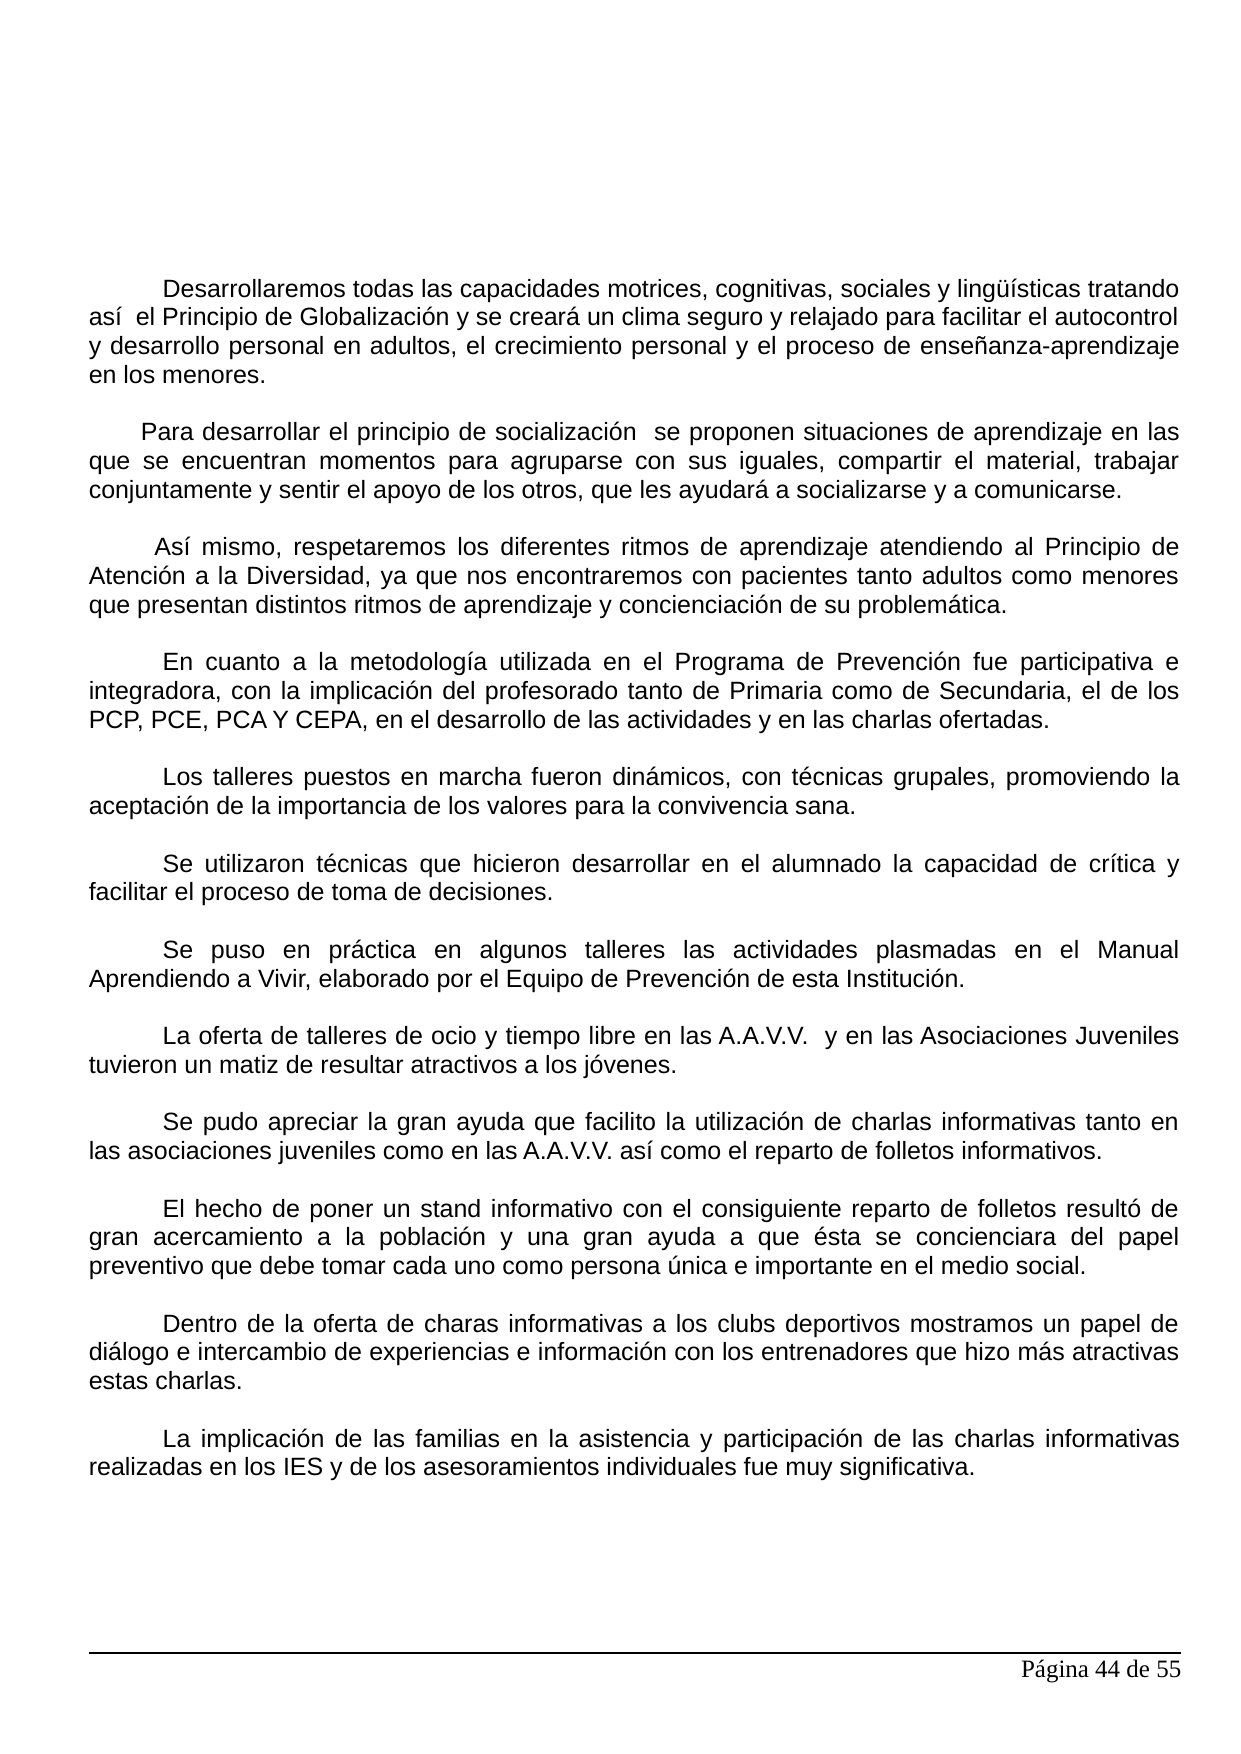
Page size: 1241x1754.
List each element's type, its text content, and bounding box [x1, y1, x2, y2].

text Dentro de la oferta de charas informativas a los clubs deportivos mostramos un papel de diálogo e intercambio de experiencias e información con los entrenadores que hizo más atractivas estas charlas. [88, 1308, 1181, 1395]
text La implicación de las familias en la asistencia y participación de las charlas informativas realizadas en los IES y de los asesoramientos individuales fue muy significativa. [88, 1423, 1181, 1481]
text Desarrollaremos todas las capacidades motrices, cognitivas, sociales y lingüísticas tratando así el Principio de Globalización y se creará un clima seguro y relajado para facilitar el autocontrol y desarrollo personal en adultos, el crecimiento personal y el proceso de enseñanza-aprendizaje en los menores. [88, 273, 1181, 388]
text Así mismo, respetaremos los diferentes ritmos de aprendizaje atendiendo al Principio de Atención a la Diversidad, ya que nos encontraremos con pacientes tanto adultos como menores que presentan distintos ritmos de aprendizaje y concienciación de su problemática. [88, 532, 1181, 618]
text El hecho de poner un stand informativo con el consiguiente reparto de folletos resultó de gran acercamiento a la población y una gran ayuda a que ésta se concienciara del papel preventivo que debe tomar cada uno como persona única e importante en el medio social. [88, 1193, 1181, 1280]
text Se pudo apreciar la gran ayuda que facilito la utilización de charlas informativas tanto en las asociaciones juveniles como en las A.A.V.V. así como el reparto de folletos informativos. [88, 1107, 1181, 1165]
text En cuanto a la metodología utilizada en el Programa de Prevención fue participativa e integradora, con la implicación del profesorado tanto de Primaria como de Secundaria, el de los PCP, PCE, PCA Y CEPA, en el desarrollo de las actividades y en las charlas ofertadas. [88, 647, 1181, 733]
text Para desarrollar el principio de socialización se proponen situaciones de aprendizaje en las que se encuentran momentos para agruparse con sus iguales, compartir el material, trabajar conjuntamente y sentir el apoyo de los otros, que les ayudará a socializarse y a comunicarse. [88, 417, 1181, 503]
text Los talleres puestos en marcha fueron dinámicos, con técnicas grupales, promoviendo la aceptación de la importancia de los valores para la convivencia sana. [88, 762, 1181, 820]
text Se utilizaron técnicas que hicieron desarrollar en el alumnado la capacidad de crítica y facilitar el proceso de toma de decisiones. [88, 848, 1181, 906]
text La oferta de talleres de ocio y tiempo libre en las A.A.V.V. y en las Asociaciones Juveniles tuvieron un matiz de resultar atractivos a los jóvenes. [88, 1021, 1181, 1078]
text Se puso en práctica en algunos talleres las actividades plasmadas en el Manual Aprendiendo a Vivir, elaborado por el Equipo de Prevención de esta Institución. [88, 935, 1181, 992]
